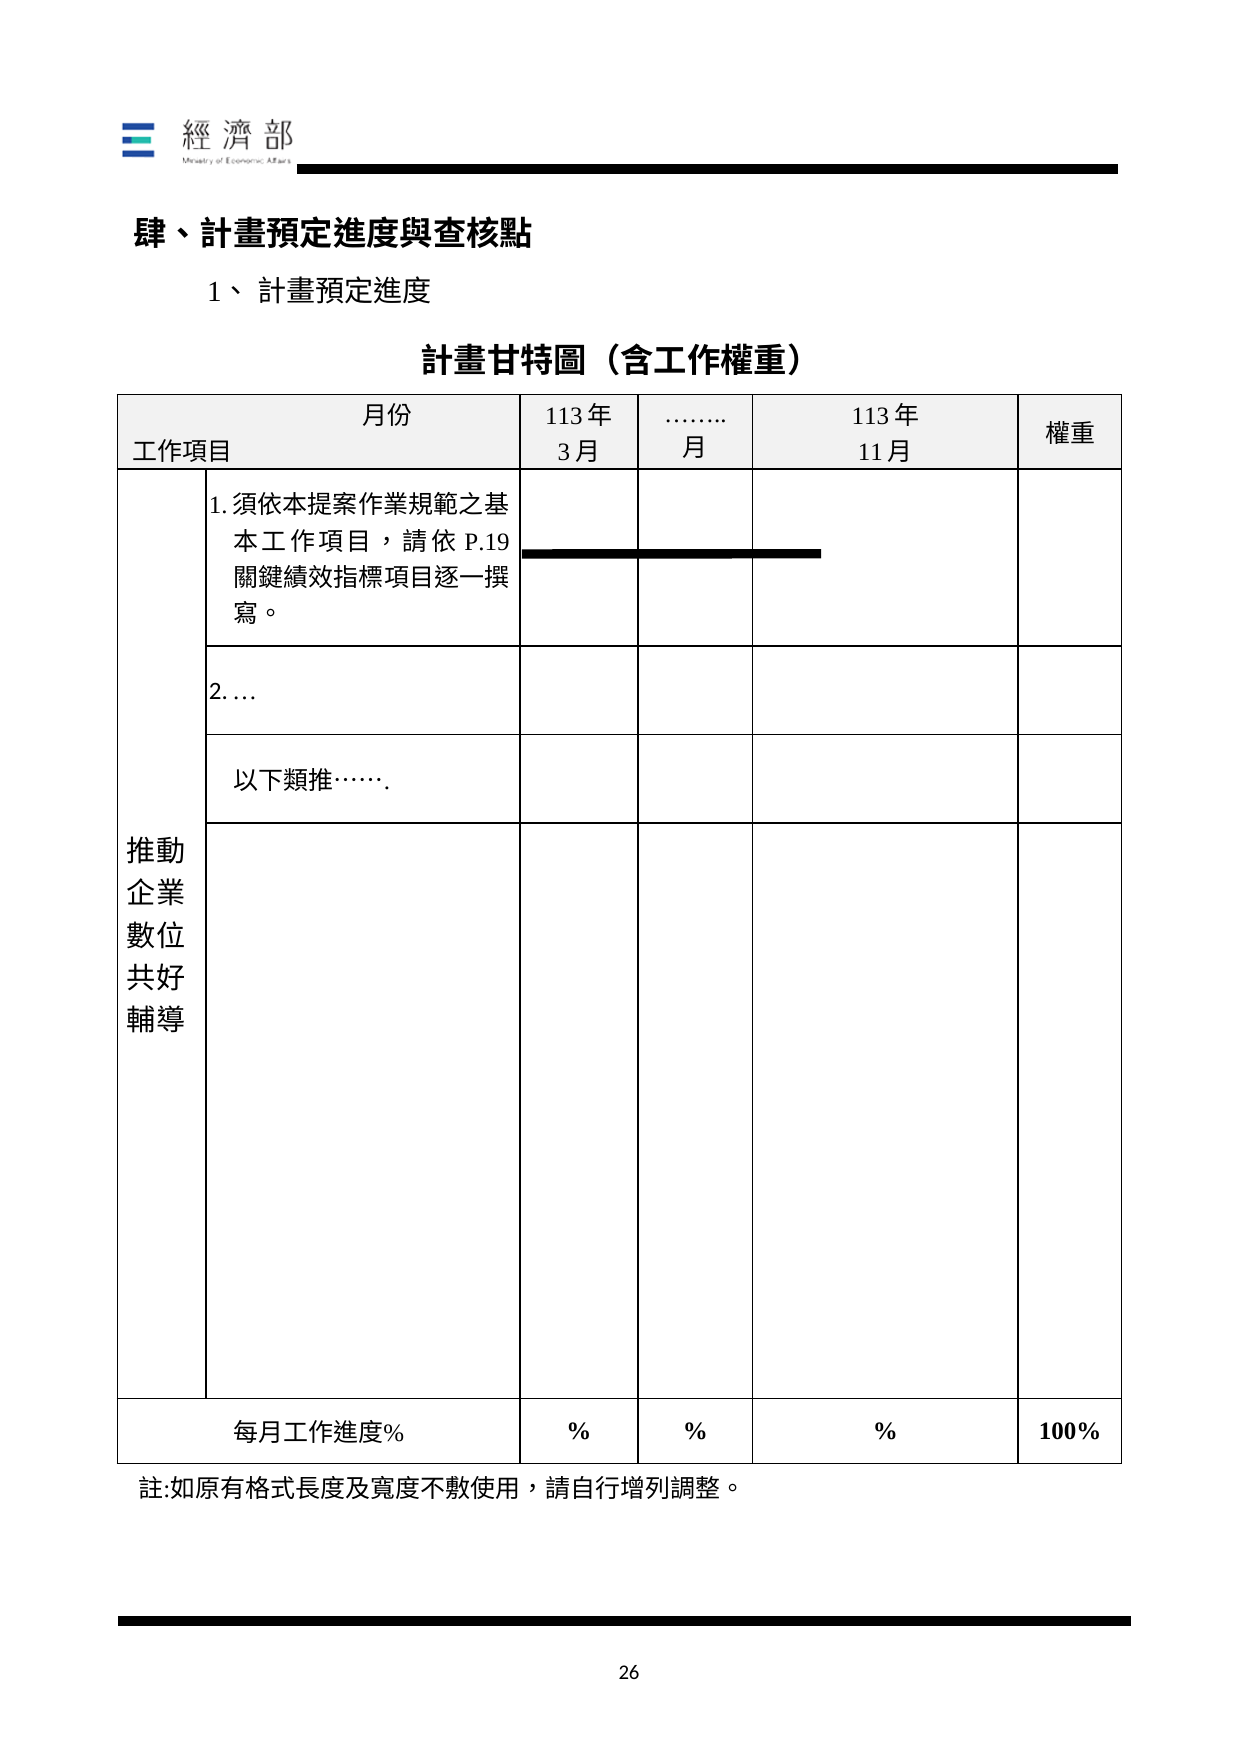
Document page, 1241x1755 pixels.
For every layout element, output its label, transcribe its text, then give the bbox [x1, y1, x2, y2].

table_cell % [639, 1399, 752, 1463]
table_cell [753, 824, 1017, 1398]
table_cell [521, 470, 637, 549]
table_cell [521, 559, 637, 645]
picture [111, 111, 304, 168]
table_cell % [521, 1399, 637, 1463]
table_cell [1019, 735, 1121, 822]
table_cell [639, 647, 752, 734]
table_cell [521, 824, 637, 1398]
table_cell [1019, 647, 1121, 734]
list 計畫預定進度 [207, 268, 1122, 310]
table_cell [639, 824, 752, 1398]
table_cell [639, 559, 752, 645]
text 計畫甘特圖（含工作權重） [118, 339, 1122, 381]
table_cell [639, 735, 752, 822]
table_header 權重 [1019, 395, 1121, 468]
table_cell … [207, 647, 519, 734]
table_cell [753, 470, 1017, 645]
table_cell [1019, 824, 1121, 1398]
table_cell [753, 735, 1017, 822]
table_cell 100% [1019, 1399, 1121, 1463]
table_cell [207, 824, 519, 1398]
table_cell [753, 647, 1017, 734]
table_cell 須依本提案作業規範之基本工作項目，請依P.19關鍵績效指標項目逐一撰寫。 [207, 470, 519, 645]
table_cell [639, 470, 752, 549]
table_cell [1019, 470, 1121, 645]
table_header 113年 3月 [521, 395, 637, 468]
table_cell 推動企業數位共好輔導 [118, 470, 205, 1398]
table_cell 以下類推……. [207, 735, 519, 822]
table_cell 每月工作進度% [118, 1399, 519, 1463]
table_header …….. 月 [639, 395, 752, 468]
table_header 113年 11月 [753, 395, 1017, 468]
text 肆、計畫預定進度與查核點 [133, 205, 1122, 255]
table_cell % [753, 1399, 1017, 1463]
table_header 月份 工作項目 [118, 395, 519, 468]
table_cell [521, 735, 637, 822]
table_cell [521, 647, 637, 734]
text 註:如原有格式長度及寬度不敷使用，請自行增列調整。 [138, 1464, 1122, 1506]
